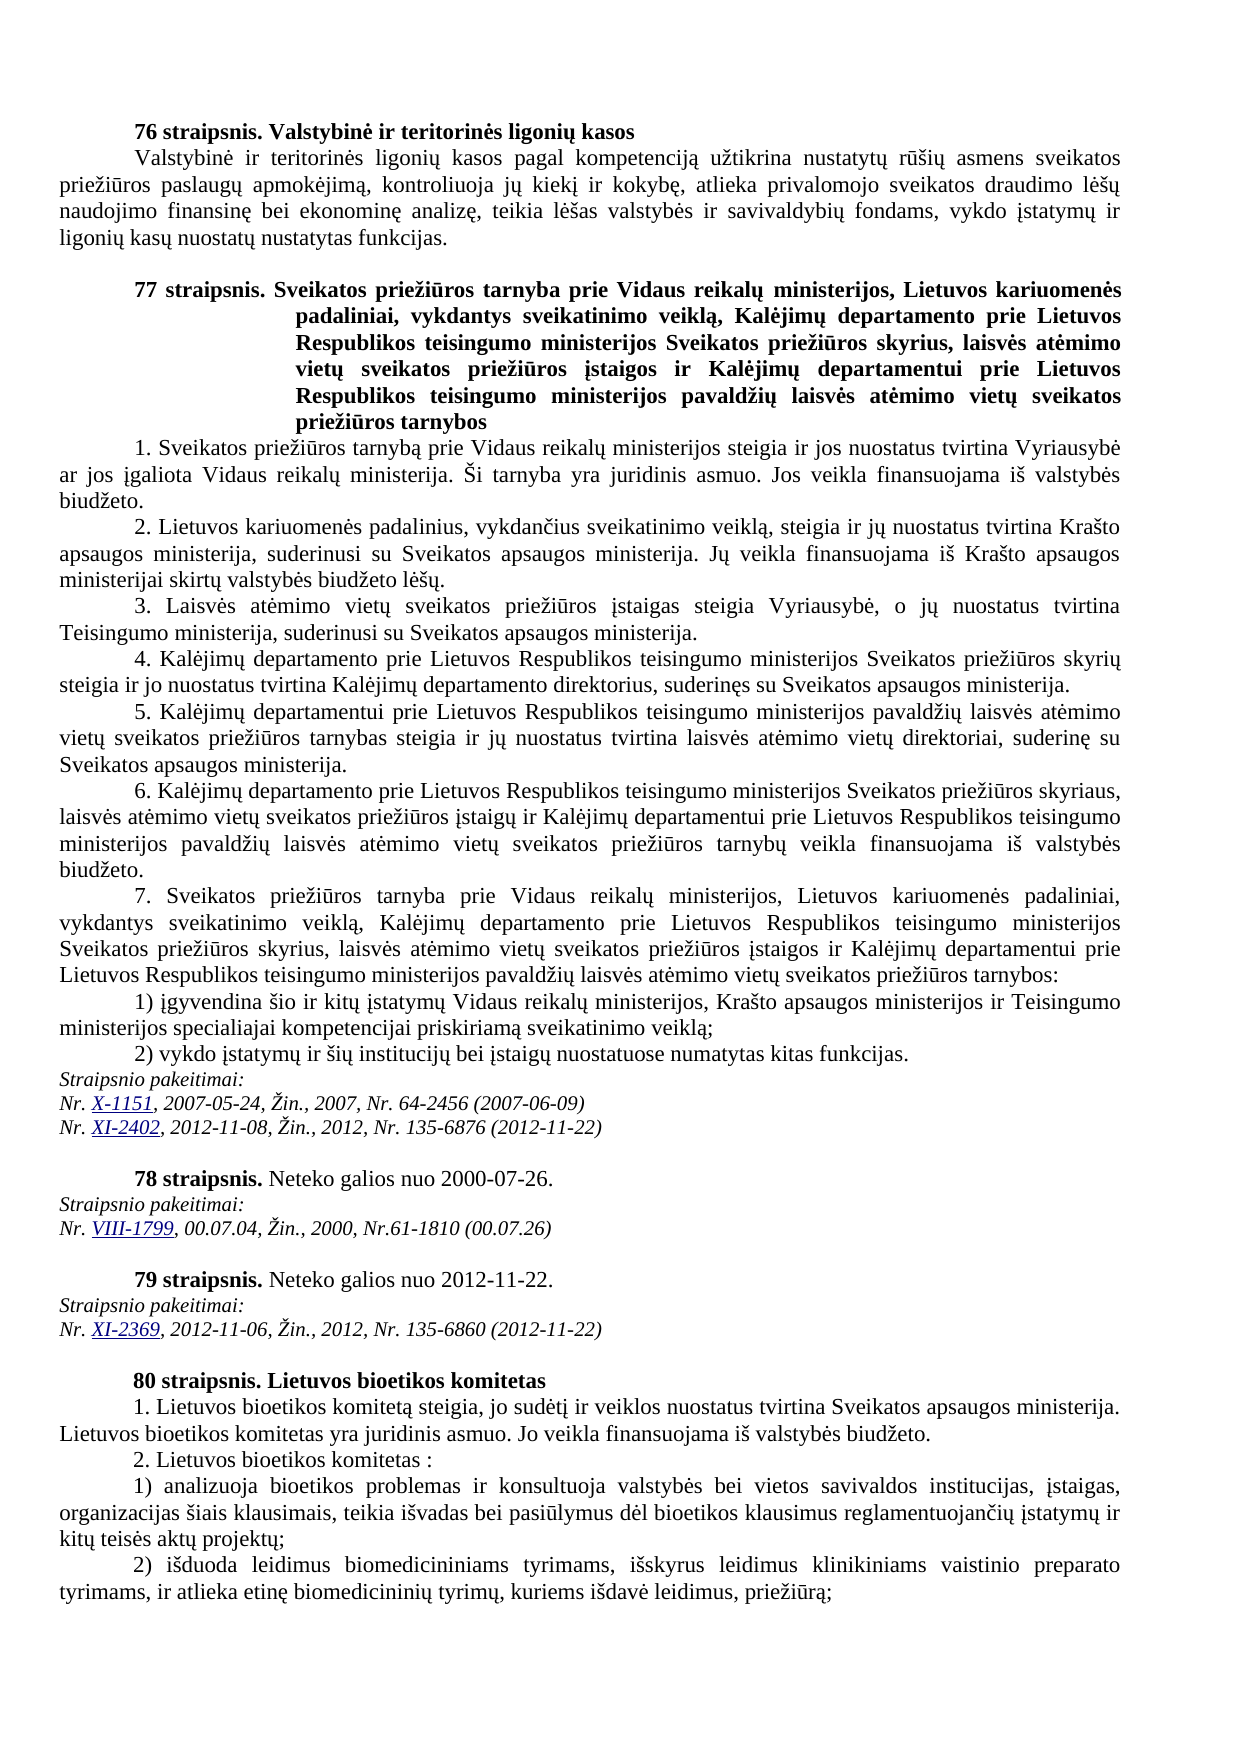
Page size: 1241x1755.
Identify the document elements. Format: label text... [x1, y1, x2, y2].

text Straipsnio pakeitimai: [59, 1293, 1122, 1317]
text 1) įgyvendina šio ir kitų įstatymų Vidaus reikalų ministerijos, Krašto apsaugos ministerijos ir Teisingumo ministerijos specialiajai kompetencijai priskiriamą sveikatinimo veiklą; [59, 988, 1122, 1041]
text 4. Kalėjimų departamento prie Lietuvos Respublikos teisingumo ministerijos Sveikatos priežiūros skyrių steigia ir jo nuostatus tvirtina Kalėjimų departamento direktorius, suderinęs su Sveikatos apsaugos ministerija. [59, 645, 1122, 698]
text 78 straipsnis. Neteko galios nuo 2000-07-26. [59, 1165, 1122, 1192]
text 80 straipsnis. Lietuvos bioetikos komitetas [59, 1367, 1122, 1393]
text 6. Kalėjimų departamento prie Lietuvos Respublikos teisingumo ministerijos Sveikatos priežiūros skyriaus, laisvės atėmimo vietų sveikatos priežiūros įstaigų ir Kalėjimų departamentui prie Lietuvos Respublikos teisingumo ministerijos pavaldžių laisvės atėmimo vietų sveikatos priežiūros tarnybų veikla finansuojama iš valstybės biudžeto. [59, 777, 1122, 882]
text 7. Sveikatos priežiūros tarnyba prie Vidaus reikalų ministerijos, Lietuvos kariuomenės padaliniai, vykdantys sveikatinimo veiklą, Kalėjimų departamento prie Lietuvos Respublikos teisingumo ministerijos Sveikatos priežiūros skyrius, laisvės atėmimo vietų sveikatos priežiūros įstaigos ir Kalėjimų departamentui prie Lietuvos Respublikos teisingumo ministerijos pavaldžių laisvės atėmimo vietų sveikatos priežiūros tarnybos: [59, 882, 1122, 988]
text Nr. XI-2402, 2012-11-08, Žin., 2012, Nr. 135-6876 (2012-11-22) [59, 1115, 1122, 1139]
text 1. Sveikatos priežiūros tarnybą prie Vidaus reikalų ministerijos steigia ir jos nuostatus tvirtina Vyriausybė ar jos įgaliota Vidaus reikalų ministerija. Ši tarnyba yra juridinis asmuo. Jos veikla finansuojama iš valstybės biudžeto. [59, 434, 1122, 513]
text Straipsnio pakeitimai: [59, 1192, 1122, 1216]
text Nr. X-1151, 2007-05-24, Žin., 2007, Nr. 64-2456 (2007-06-09) [59, 1091, 1122, 1115]
text Straipsnio pakeitimai: [59, 1067, 1122, 1091]
text 2) išduoda leidimus biomedicininiams tyrimams, išskyrus leidimus klinikiniams vaistinio preparato tyrimams, ir atlieka etinę biomedicininių tyrimų, kuriems išdavė leidimus, priežiūrą; [59, 1552, 1122, 1604]
text Valstybinė ir teritorinės ligonių kasos pagal kompetenciją užtikrina nustatytų rūšių asmens sveikatos priežiūros paslaugų apmokėjimą, kontroliuoja jų kiekį ir kokybę, atlieka privalomojo sveikatos draudimo lėšų naudojimo finansinę bei ekonominę analizę, teikia lėšas valstybės ir savivaldybių fondams, vykdo įstatymų ir ligonių kasų nuostatų nustatytas funkcijas. [59, 144, 1122, 250]
text 76 straipsnis. Valstybinė ir teritorinės ligonių kasos [59, 118, 1122, 144]
text 2. Lietuvos bioetikos komitetas : [59, 1446, 1122, 1472]
text 79 straipsnis. Neteko galios nuo 2012-11-22. [134, 1266, 1122, 1293]
text 1) analizuoja bioetikos problemas ir konsultuoja valstybės bei vietos savivaldos institucijas, įstaigas, organizacijas šiais klausimais, teikia išvadas bei pasiūlymus dėl bioetikos klausimus reglamentuojančių įstatymų ir kitų teisės aktų projektų; [59, 1472, 1122, 1552]
text 1. Lietuvos bioetikos komitetą steigia, jo sudėtį ir veiklos nuostatus tvirtina Sveikatos apsaugos ministerija. Lietuvos bioetikos komitetas yra juridinis asmuo. Jo veikla finansuojama iš valstybės biudžeto. [59, 1393, 1122, 1446]
text 3. Laisvės atėmimo vietų sveikatos priežiūros įstaigas steigia Vyriausybė, o jų nuostatus tvirtina Teisingumo ministerija, suderinusi su Sveikatos apsaugos ministerija. [59, 592, 1122, 645]
text Nr. VIII-1799, 00.07.04, Žin., 2000, Nr.61-1810 (00.07.26) [59, 1216, 1122, 1240]
text 2. Lietuvos kariuomenės padalinius, vykdančius sveikatinimo veiklą, steigia ir jų nuostatus tvirtina Krašto apsaugos ministerija, suderinusi su Sveikatos apsaugos ministerija. Jų veikla finansuojama iš Krašto apsaugos ministerijai skirtų valstybės biudžeto lėšų. [59, 513, 1122, 592]
text 2) vykdo įstatymų ir šių institucijų bei įstaigų nuostatuose numatytas kitas funkcijas. [59, 1041, 1122, 1067]
text Nr. XI-2369, 2012-11-06, Žin., 2012, Nr. 135-6860 (2012-11-22) [59, 1317, 1122, 1341]
text 77 straipsnis. Sveikatos priežiūros tarnyba prie Vidaus reikalų ministerijos, Lietuvos kariuomenės padaliniai, vykdantys sveikatinimo veiklą, Kalėjimų departamento prie Lietuvos Respublikos teisingumo ministerijos Sveikatos priežiūros skyrius, laisvės atėmimo vietų sveikatos priežiūros įstaigos ir Kalėjimų departamentui prie Lietuvos Respublikos teisingumo ministerijos pavaldžių laisvės atėmimo vietų sveikatos priežiūros tarnybos [134, 276, 1122, 434]
text 5. Kalėjimų departamentui prie Lietuvos Respublikos teisingumo ministerijos pavaldžių laisvės atėmimo vietų sveikatos priežiūros tarnybas steigia ir jų nuostatus tvirtina laisvės atėmimo vietų direktoriai, suderinę su Sveikatos apsaugos ministerija. [59, 698, 1122, 777]
